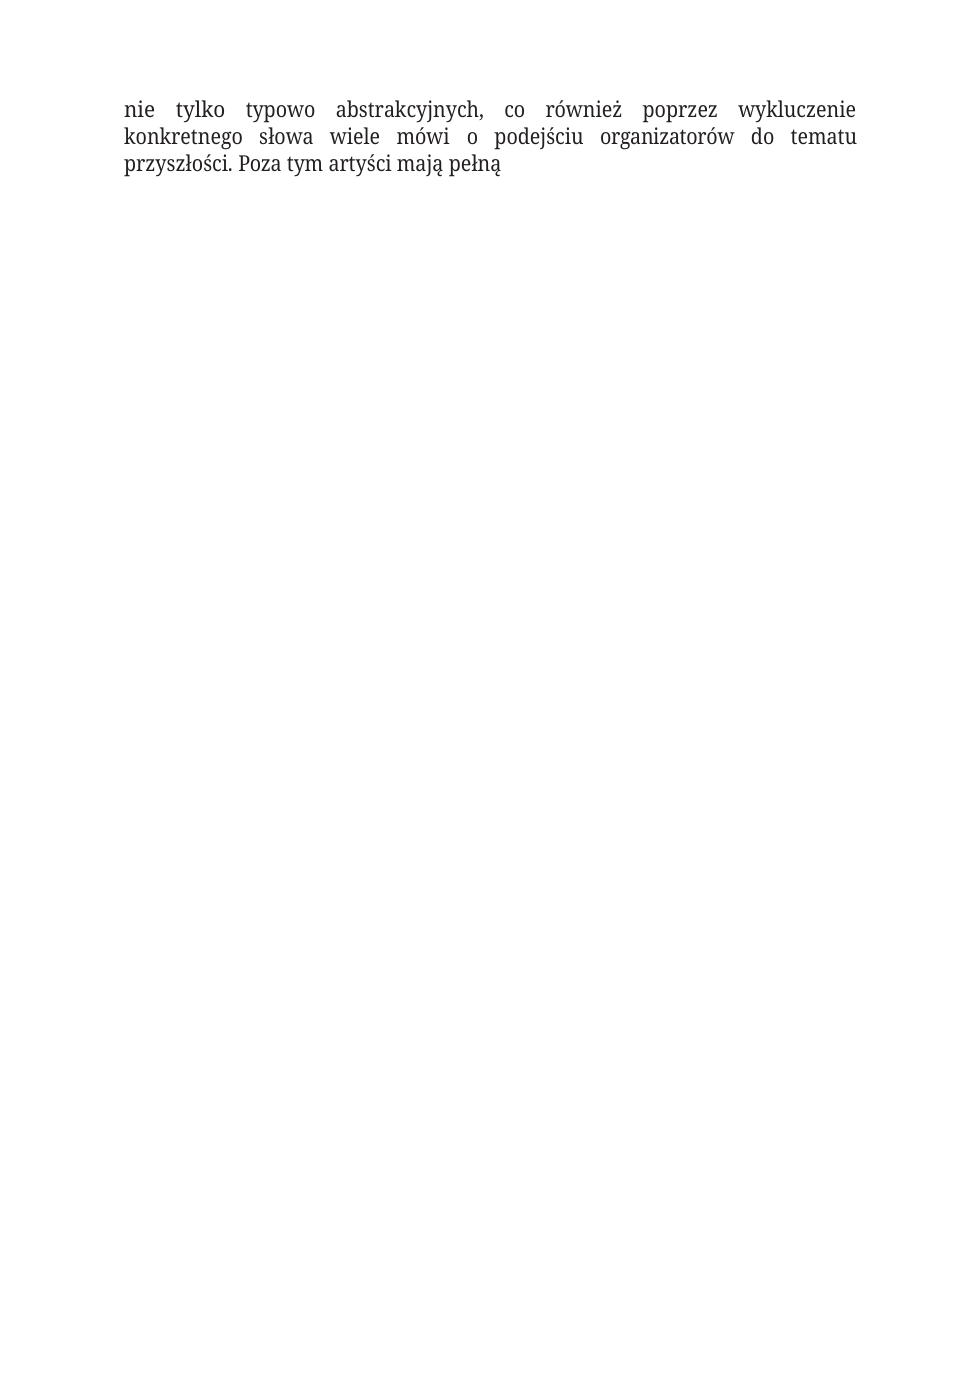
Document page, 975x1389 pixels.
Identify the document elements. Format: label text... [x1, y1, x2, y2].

list nie tylko typowo abstrakcyjnych, co również poprzez wykluczenie konkretnego słowa wiele mówi o podejściu organizatorów do tematu przyszłości. Poza tym artyści mają pełną [124, 96, 857, 178]
